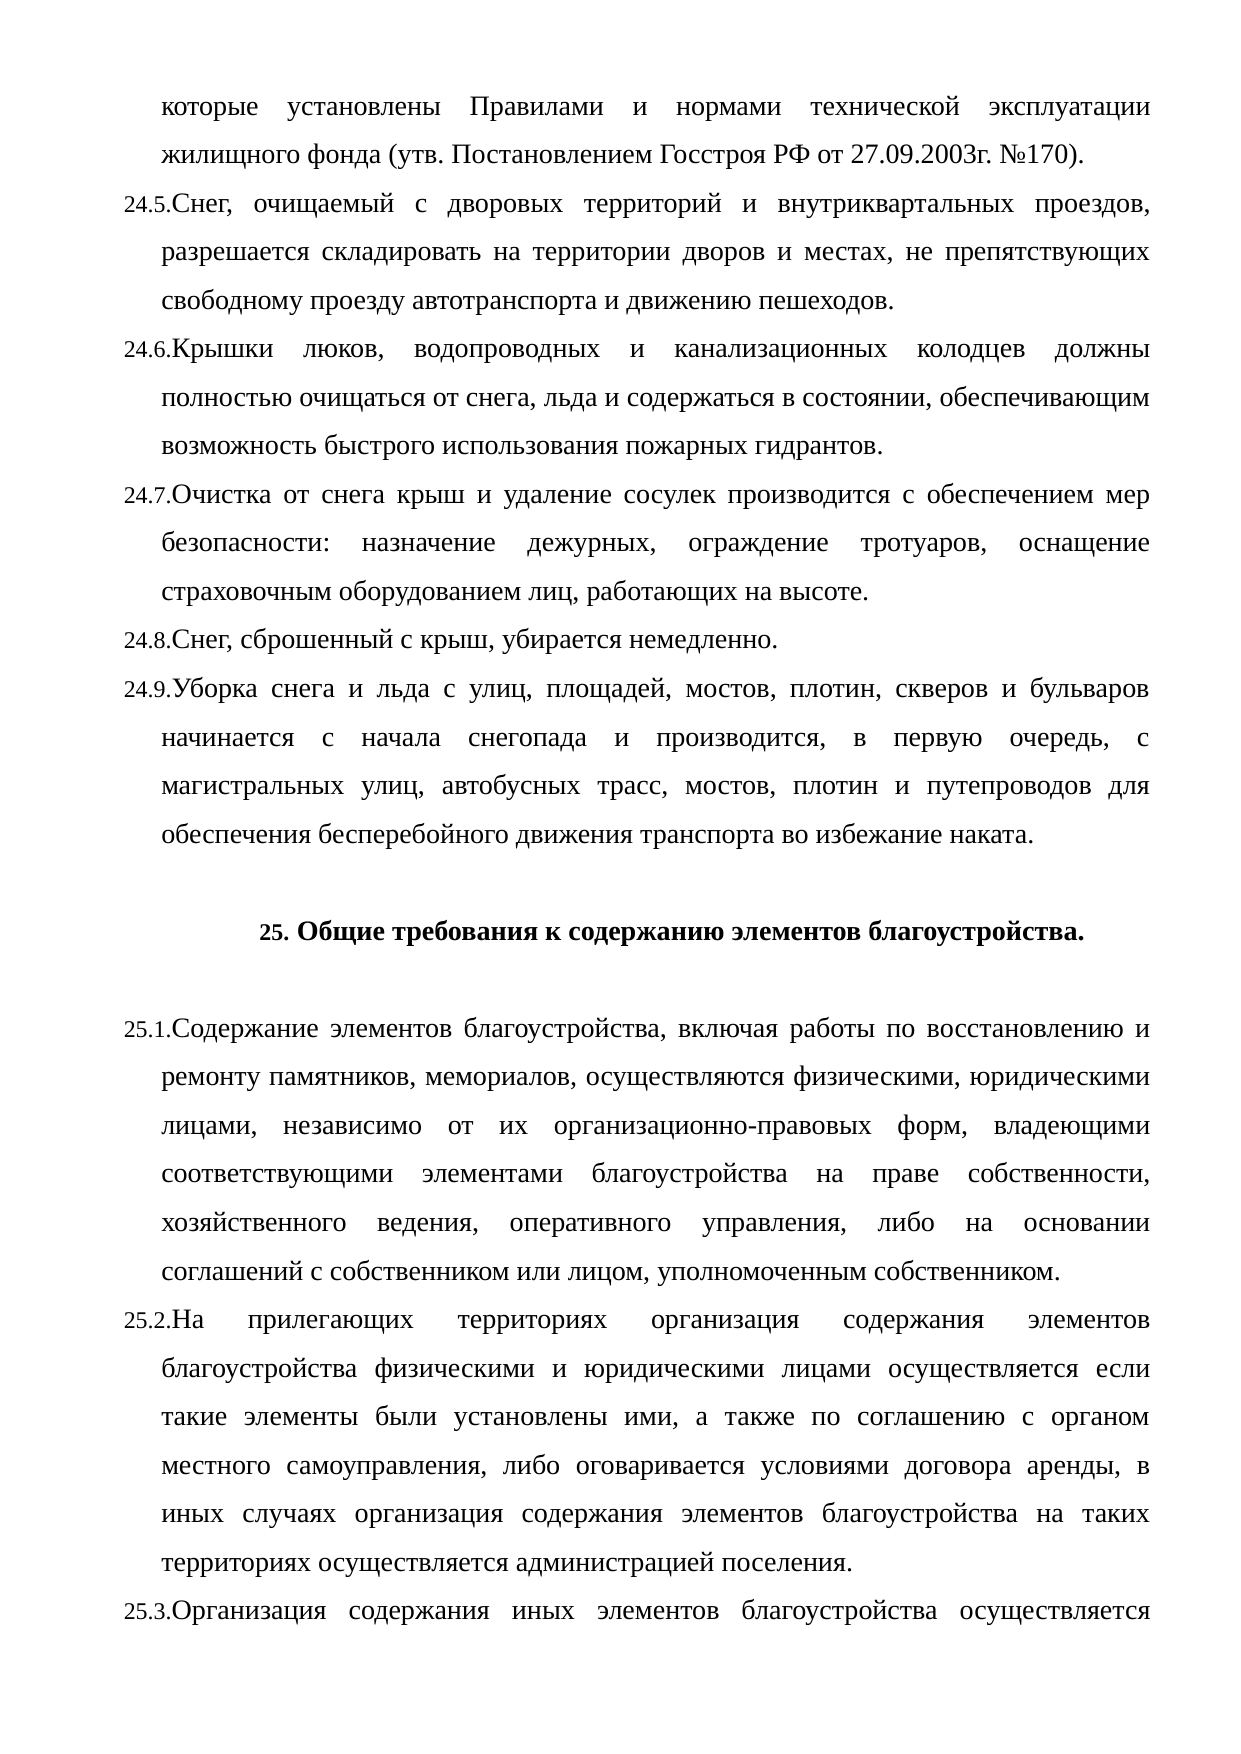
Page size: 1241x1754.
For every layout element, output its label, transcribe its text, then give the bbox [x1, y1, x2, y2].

list Организация содержания иных элементов благоустройства осуществляется [123, 1593, 1151, 1626]
list Крышки люков, водопроводных и канализационных колодцев должны полностью очищаться от снега, льда и содержаться в состоянии, обеспечивающим возможность быстрого использования пожарных гидрантов. [123, 331, 1151, 461]
list На прилегающих территориях организация содержания элементов благоустройства физическими и юридическими лицами осуществляется если такие элементы были установлены ими, а также по соглашению с органом местного самоуправления, либо оговаривается условиями договора аренды, в иных случаях организация содержания элементов благоустройства на таких территориях осуществляется администрацией поселения. [123, 1302, 1151, 1577]
list Снег, сброшенный с крыш, убирается немедленно. [123, 623, 1151, 655]
list Содержание элементов благоустройства, включая работы по восстановлению и ремонту памятников, мемориалов, осуществляются физическими, юридическими лицами, независимо от их организационно-правовых форм, владеющими соответствующими элементами благоустройства на праве собственности, хозяйственного ведения, оперативного управления, либо на основании соглашений с собственником или лицом, уполномоченным собственником. [123, 1011, 1151, 1286]
list Снег, очищаемый с дворовых территорий и внутриквартальных проездов, разрешается складировать на территории дворов и местах, не препятствующих свободному проезду автотранспорта и движению пешеходов. [123, 186, 1151, 315]
list которые установлены Правилами и нормами технической эксплуатации жилищного фонда (утв. Постановлением Госстроя РФ от 27.09.2003г. №170). [123, 89, 1151, 169]
list Уборка снега и льда с улиц, площадей, мостов, плотин, скверов и бульваров начинается с начала снегопада и производится, в первую очередь, с магистральных улиц, автобусных трасс, мостов, плотин и путепроводов для обеспечения бесперебойного движения транспорта во избежание наката. [123, 671, 1151, 849]
list Очистка от снега крыш и удаление сосулек производится с обеспечением мер безопасности: назначение дежурных, ограждение тротуаров, оснащение страховочным оборудованием лиц, работающих на высоте. [123, 477, 1151, 606]
list Общие требования к содержанию элементов благоустройства. [193, 914, 1151, 946]
